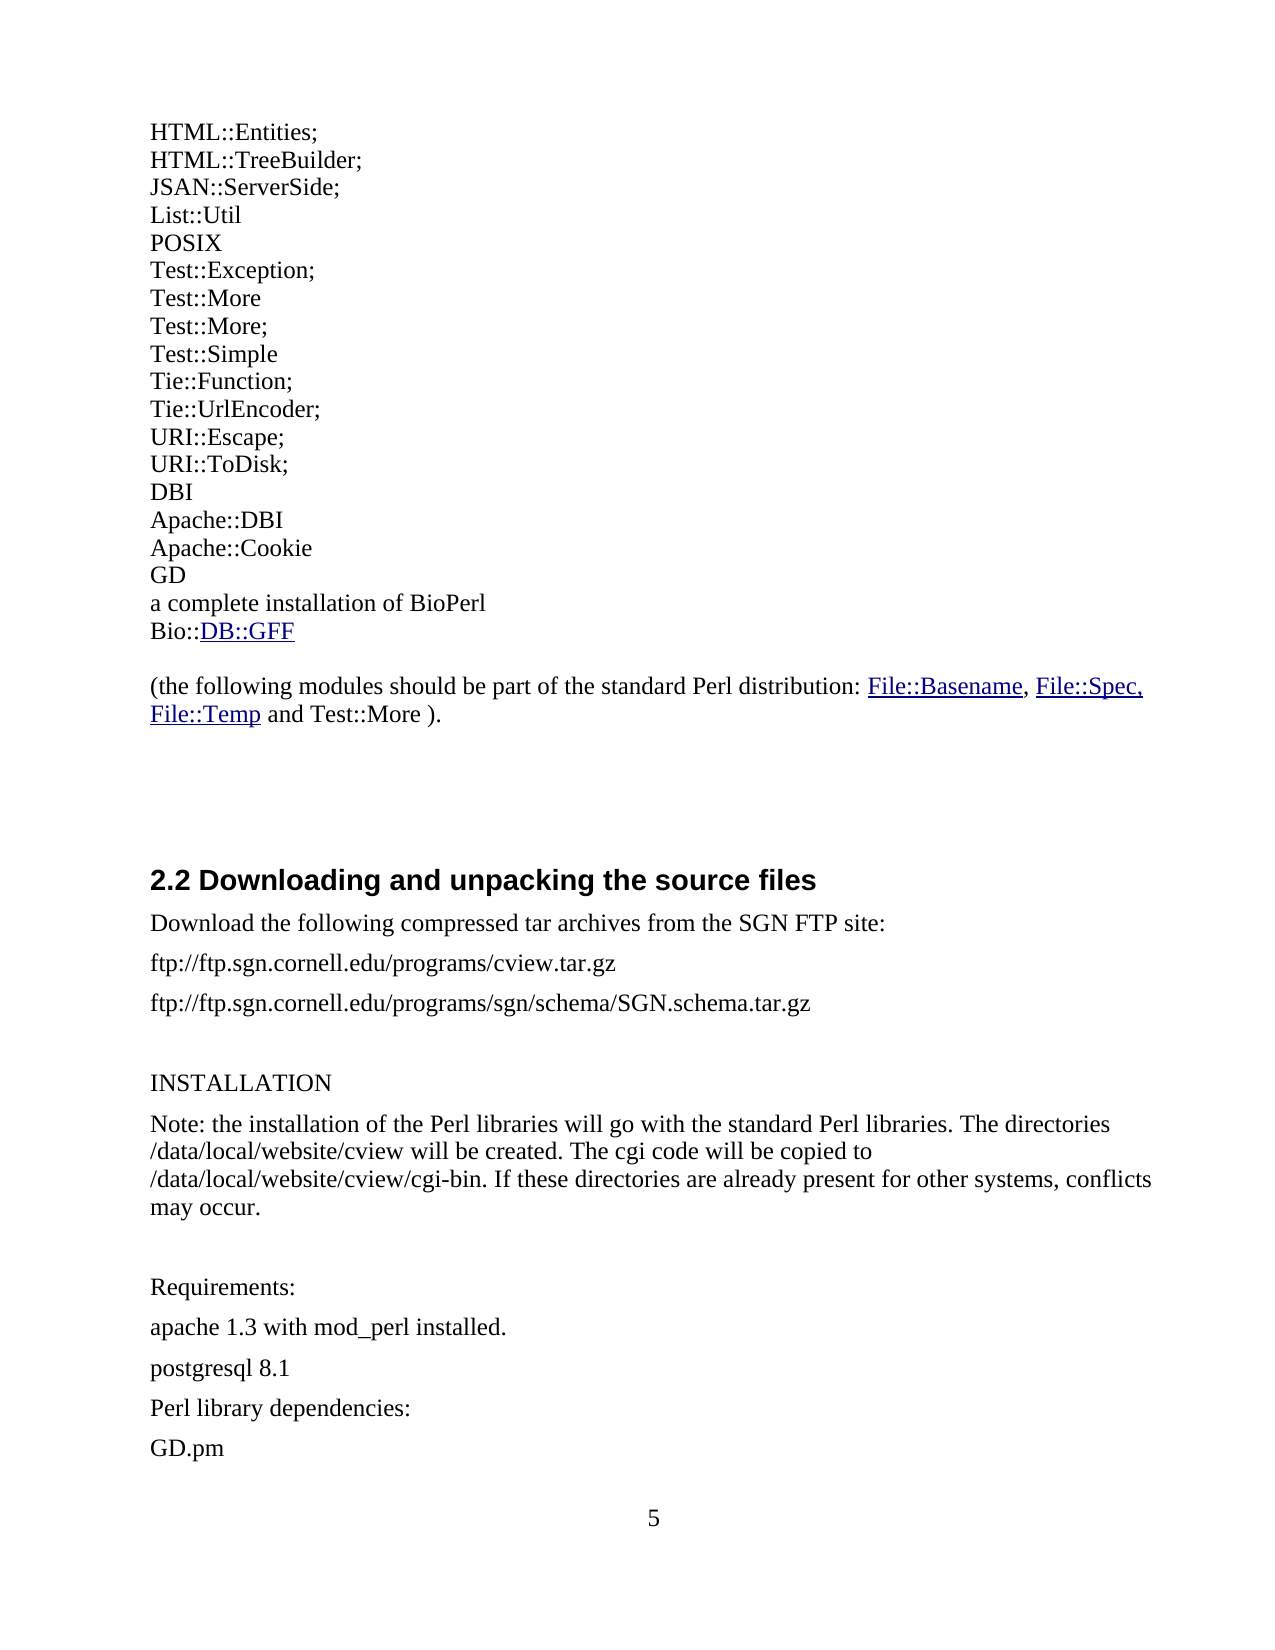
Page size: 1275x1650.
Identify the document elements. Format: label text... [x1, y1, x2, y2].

text GD.pm [150, 1434, 1157, 1462]
text HTML::TreeBuilder; [150, 146, 1157, 173]
text URI::Escape; [150, 423, 1157, 451]
text List::Util [150, 201, 1157, 229]
text Perl library dependencies: [150, 1394, 1157, 1422]
text Test::More; [150, 312, 1157, 340]
text apache 1.3 with mod_perl installed. [150, 1313, 1157, 1341]
text JSAN::ServerSide; [150, 173, 1157, 201]
text Tie::Function; [150, 367, 1157, 395]
text (the following modules should be part of the standard Perl distribution: File::Basename, File::Spec, File::Temp and Test::More ). [150, 672, 1157, 728]
text Requirements: [150, 1273, 1157, 1301]
text HTML::Entities; [150, 118, 1157, 146]
text DBI [150, 478, 1157, 506]
text POSIX [150, 229, 1157, 257]
text Test::Exception; [150, 257, 1157, 284]
text Tie::UrlEncoder; [150, 395, 1157, 423]
text a complete installation of BioPerl [150, 589, 1157, 617]
text GD [150, 561, 1157, 589]
text Test::More [150, 284, 1157, 312]
text Apache::DBI [150, 506, 1157, 534]
text Download the following compressed tar archives from the SGN FTP site: [150, 909, 1157, 936]
text ftp://ftp.sgn.cornell.edu/programs/cview.tar.gz [150, 949, 1157, 977]
text INSTALLATION [150, 1069, 1157, 1097]
text postgresql 8.1 [150, 1354, 1157, 1381]
text ftp://ftp.sgn.cornell.edu/programs/sgn/schema/SGN.schema.tar.gz [150, 989, 1157, 1017]
text Test::Simple [150, 340, 1157, 367]
subtitle 2.2 Downloading and unpacking the source files [150, 863, 1157, 896]
text Note: the installation of the Perl libraries will go with the standard Perl libraries. The directories /data/local/website/cview will be created. The cgi code will be copied to /data/local/website/cview/cgi-bin. If these directories are already present for other systems, conflicts may occur. [150, 1110, 1157, 1221]
text URI::ToDisk; [150, 451, 1157, 478]
text Bio::DB::GFF [150, 617, 1157, 644]
text Apache::Cookie [150, 534, 1157, 561]
